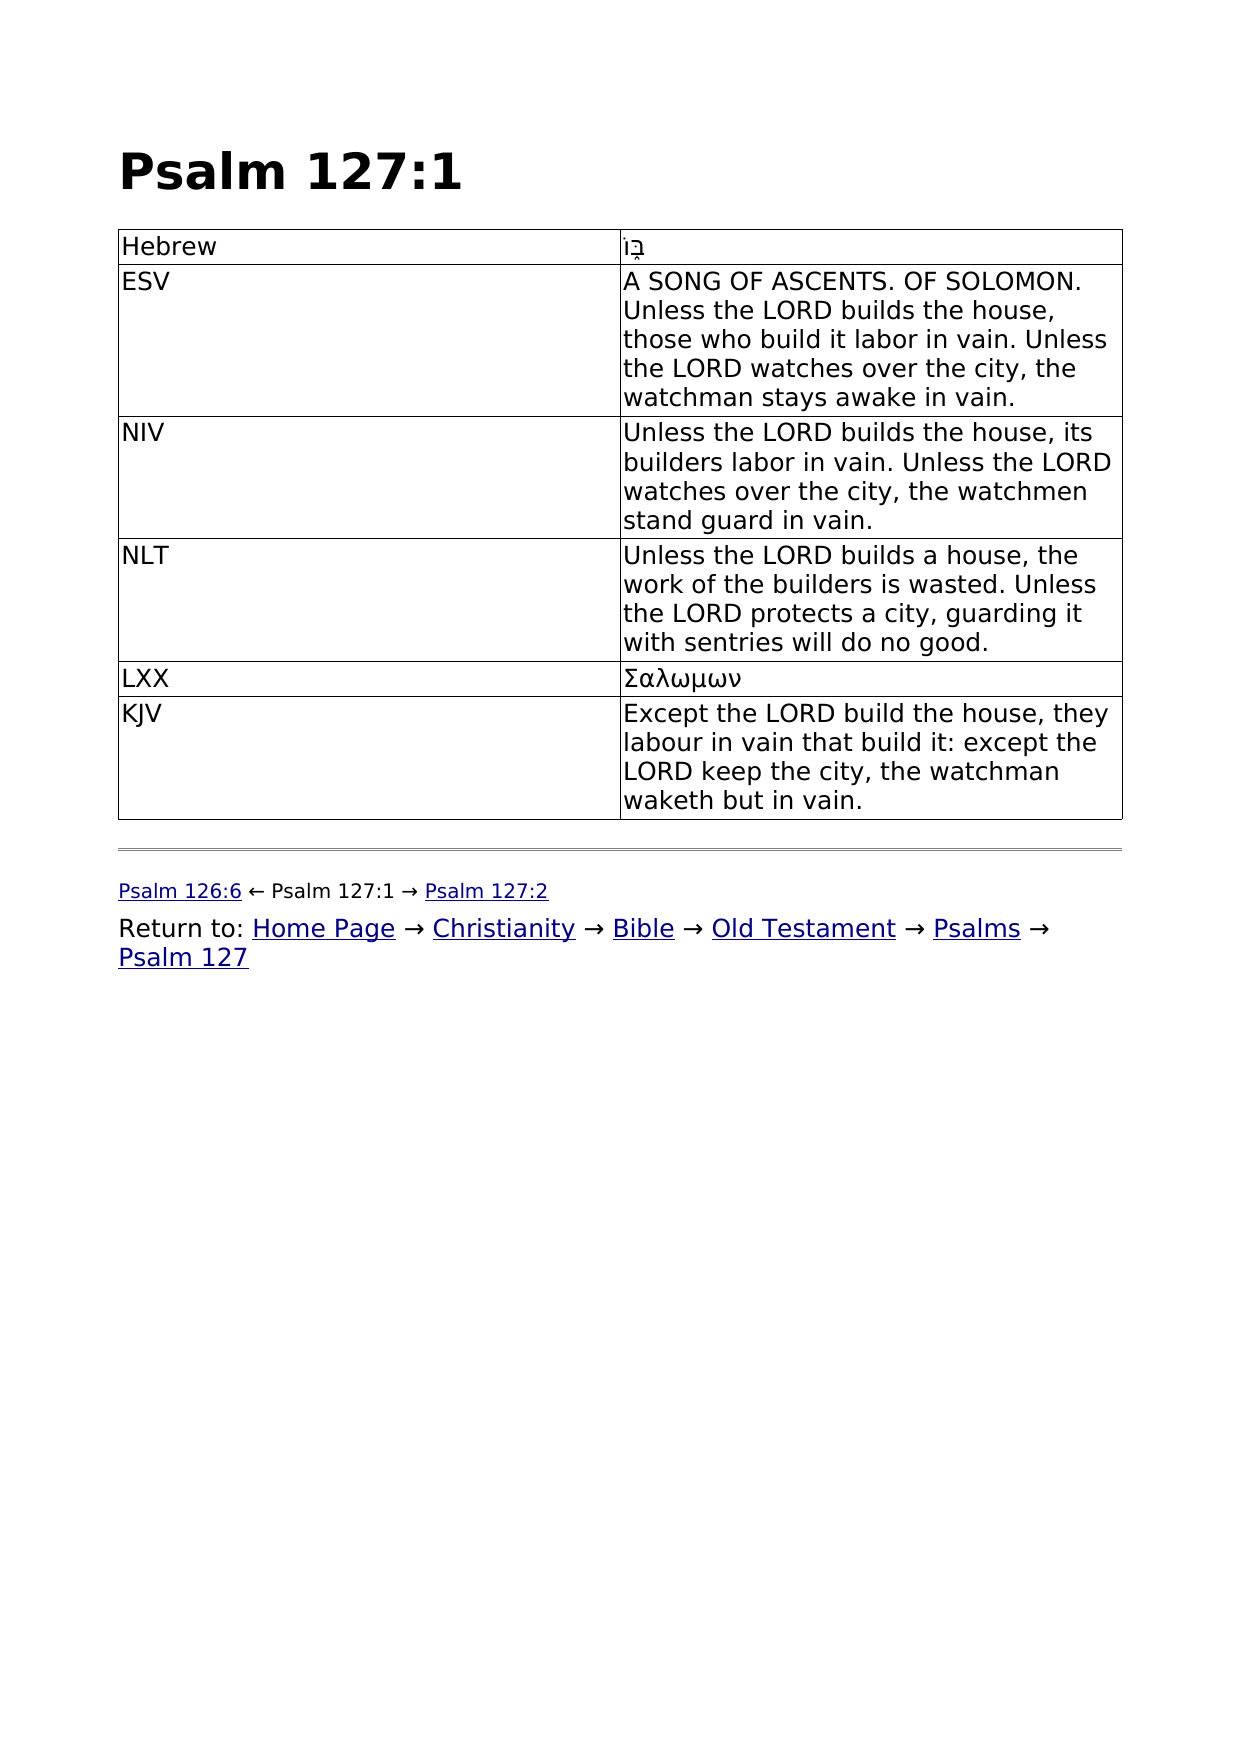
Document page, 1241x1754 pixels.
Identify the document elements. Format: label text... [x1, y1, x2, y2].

subtitle Psalm 127:1 [118, 143, 1122, 201]
text Return to: Home Page → Christianity → Bible → Old Testament → Psalms → Psalm 127 [118, 914, 1122, 972]
table_cell LXX [119, 662, 620, 696]
table_cell ESV [119, 265, 620, 416]
table_cell Σαλωμων [621, 662, 1122, 696]
table_cell Except the LORD build the house, they labour in vain that build it: except the LORD keep the city, the watchman waketh but in vain. [621, 697, 1122, 818]
table_cell Unless the LORD builds a house, the work of the builders is wasted. Unless the LORD protects a city, guarding it with sentries will do no good. [621, 539, 1122, 661]
table_cell NLT [119, 539, 620, 661]
table_header בּ֑וֹ [621, 230, 1122, 264]
table_cell Unless the LORD builds the house, its builders labor in vain. Unless the LORD watches over the city, the watchmen stand guard in vain. [621, 417, 1122, 538]
table_cell A SONG OF ASCENTS. OF SOLOMON. Unless the LORD builds the house, those who build it labor in vain. Unless the LORD watches over the city, the watchman stays awake in vain. [621, 265, 1122, 416]
table_header Hebrew [119, 230, 620, 264]
table_cell NIV [119, 417, 620, 538]
text Psalm 126:6 ← Psalm 127:1 → Psalm 127:2 [118, 880, 1122, 914]
table_cell KJV [119, 697, 620, 818]
